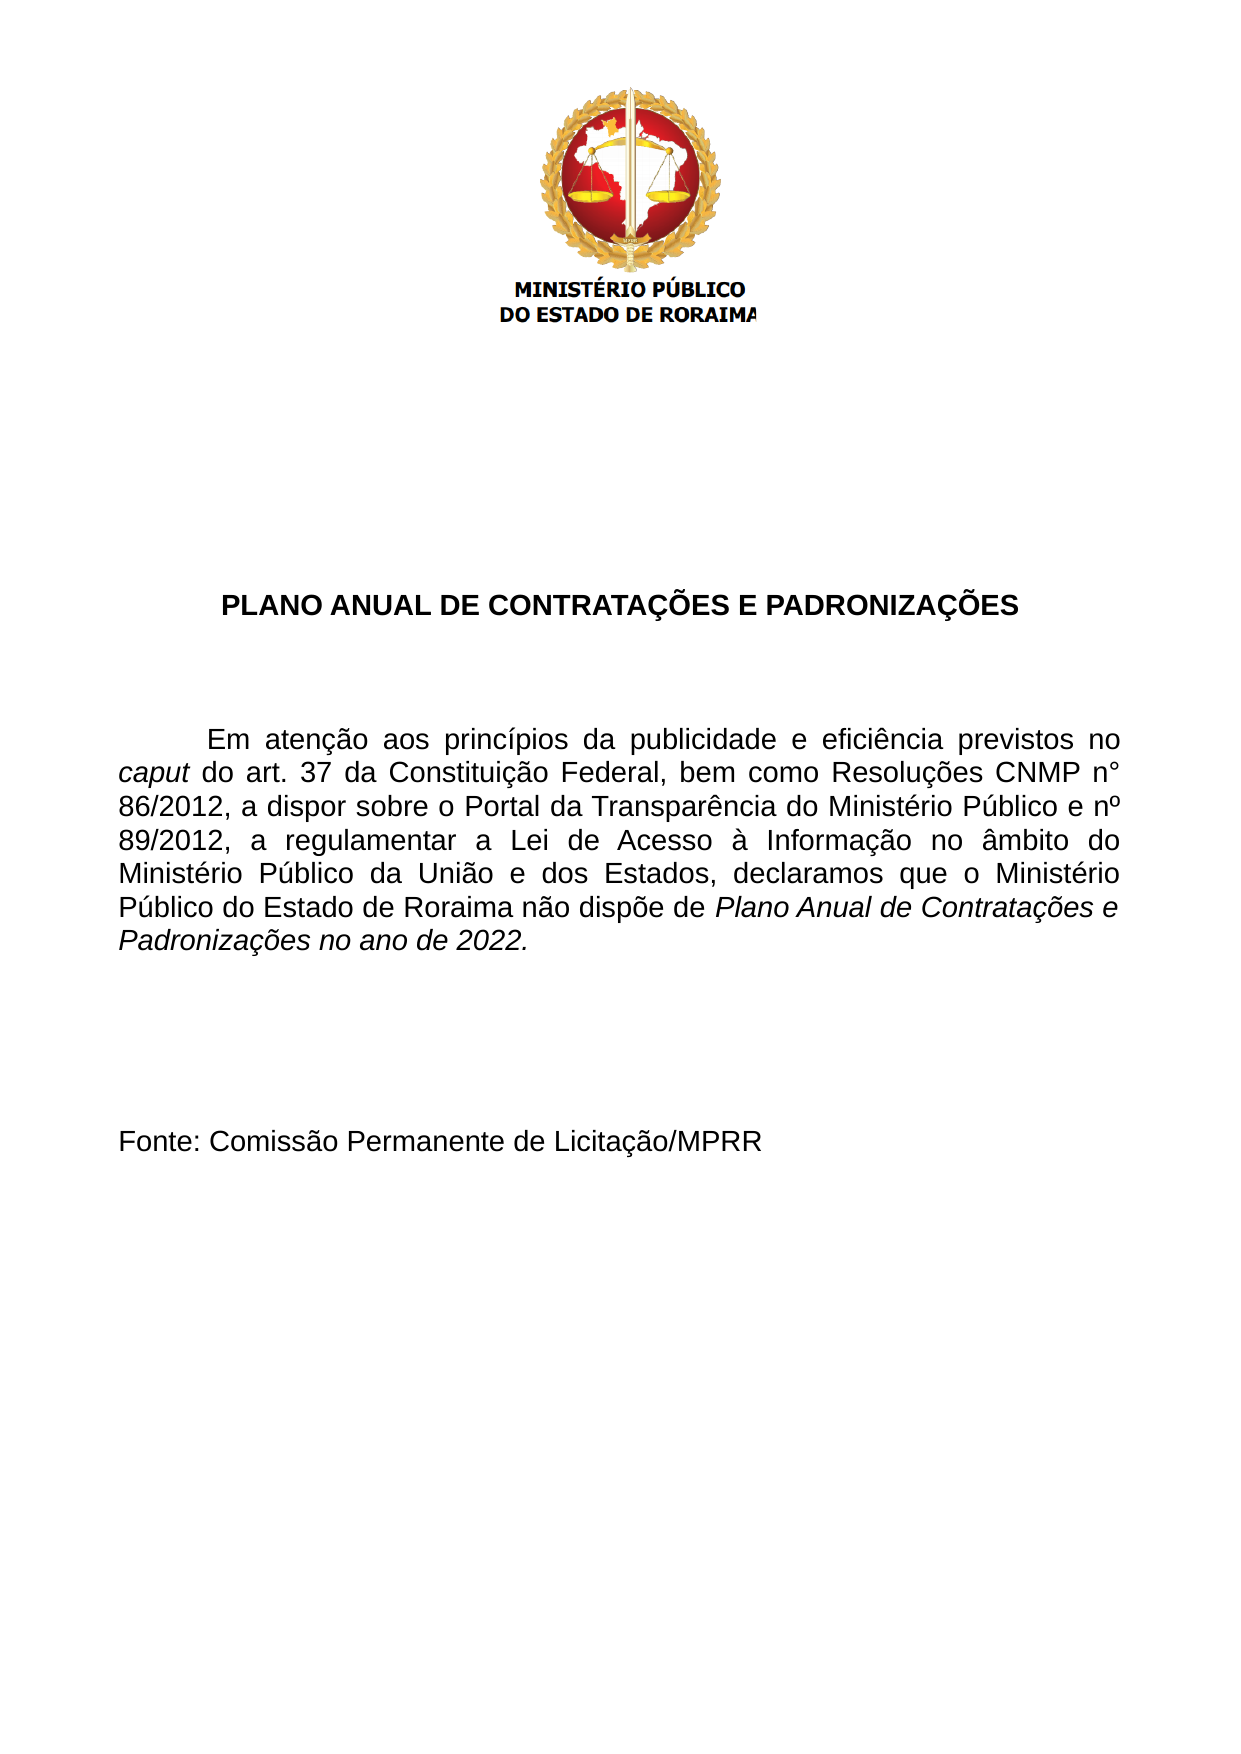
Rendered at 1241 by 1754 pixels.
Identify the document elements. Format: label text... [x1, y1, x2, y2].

text Fonte: Comissão Permanente de Licitação/MPRR [118, 1124, 1122, 1158]
picture [492, 79, 757, 323]
text PLANO ANUAL DE CONTRATAÇÕES E PADRONIZAÇÕES [118, 588, 1122, 621]
text Em atenção aos princípios da publicidade e eficiência previstos no caput do art. 37 da Constituição Federal, bem como Resoluções CNMP n° 86/2012, a dispor sobre o Portal da Transparência do Ministério Público e nº 89/2012, a regulamentar a Lei de Acesso à Informação no âmbito do Ministério Público da União e dos Estados, declaramos que o Ministério Público do Estado de Roraima não dispõe de Plano Anual de Contratações e Padronizações no ano de 2022. [118, 722, 1122, 957]
